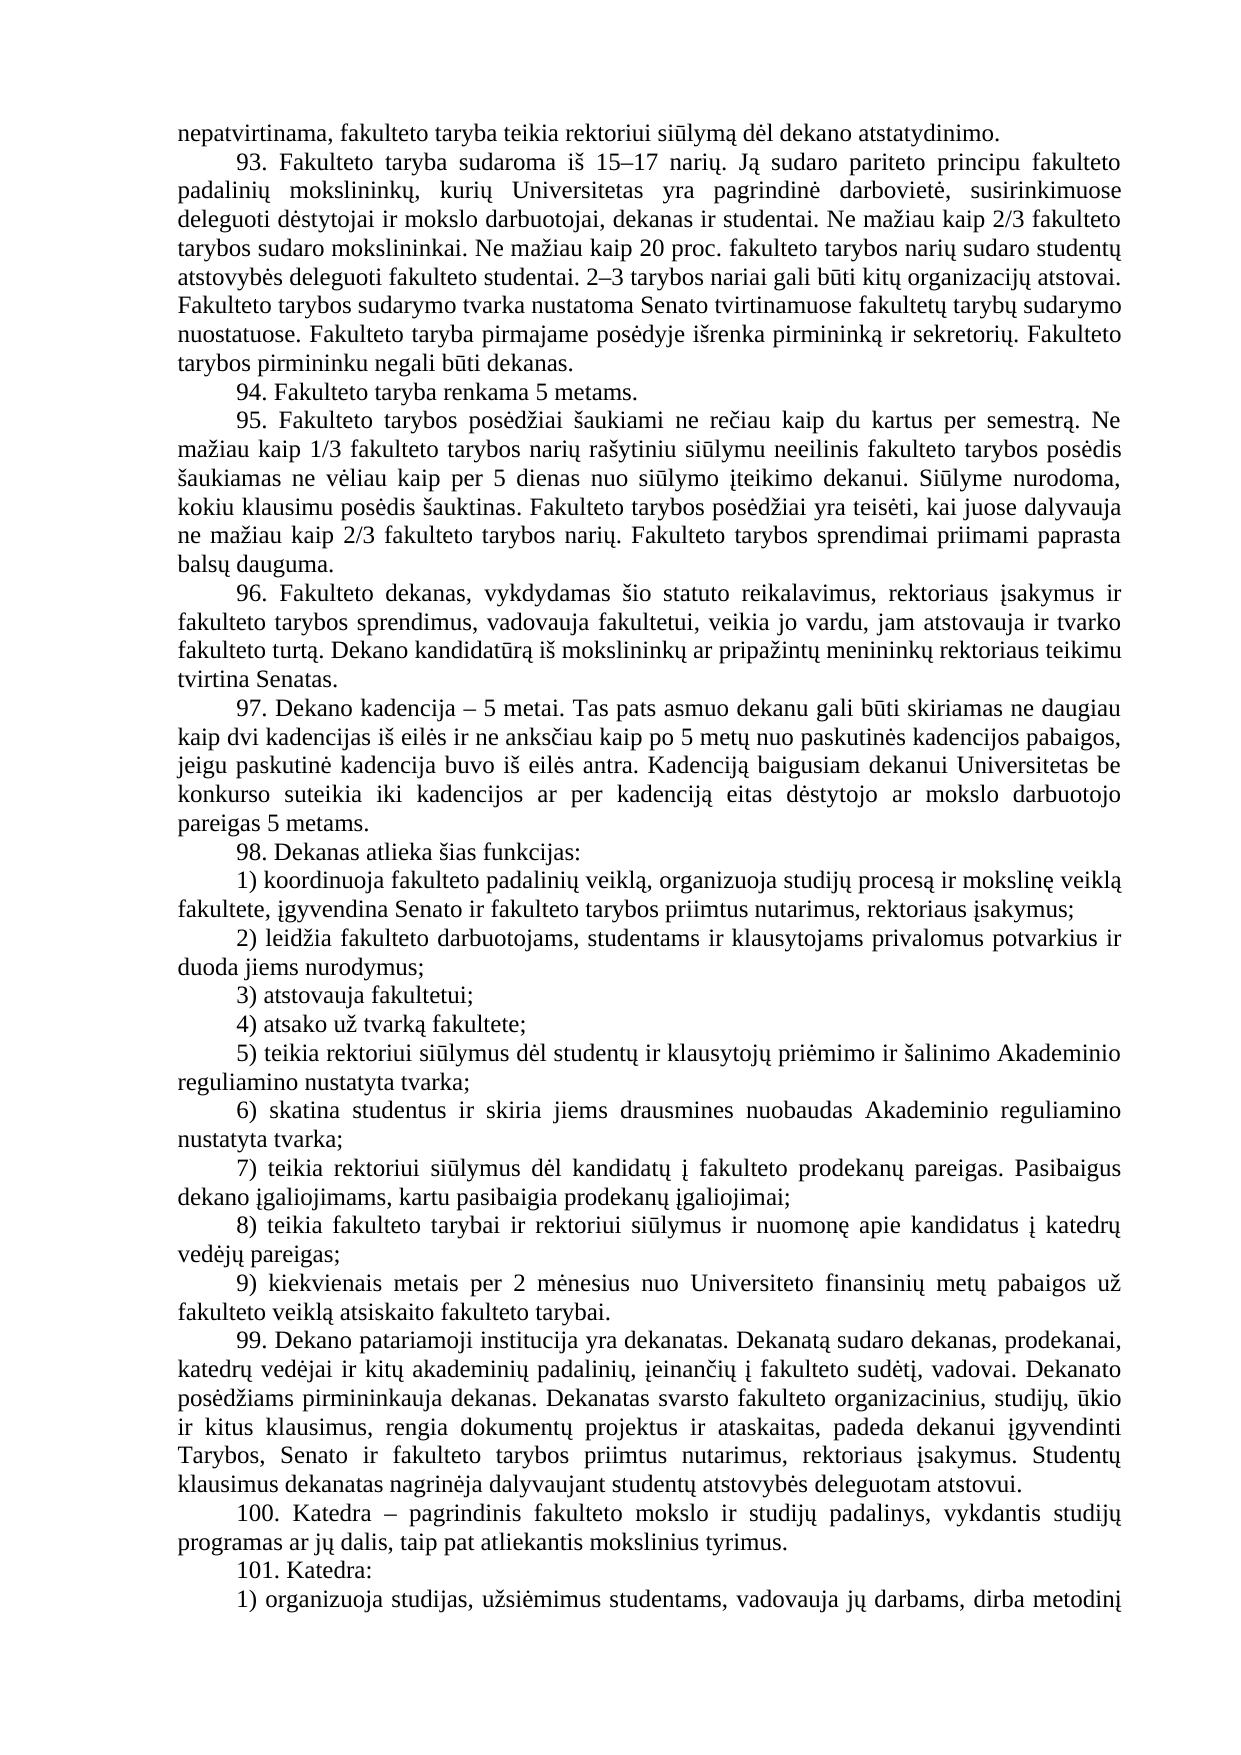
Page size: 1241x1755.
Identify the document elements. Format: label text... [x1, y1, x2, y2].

text 3) atstovauja fakultetui; [177, 981, 1122, 1009]
text 7) teikia rektoriui siūlymus dėl kandidatų į fakulteto prodekanų pareigas. Pasibaigus dekano įgaliojimams, kartu pasibaigia prodekanų įgaliojimai; [177, 1153, 1122, 1211]
text 1) organizuoja studijas, užsiėmimus studentams, vadovauja jų darbams, dirba metodinį [177, 1584, 1122, 1613]
text 6) skatina studentus ir skiria jiems drausmines nuobaudas Akademinio reguliamino nustatyta tvarka; [177, 1096, 1122, 1153]
text 101. Katedra: [177, 1556, 1122, 1584]
text 93. Fakulteto taryba sudaroma iš 15–17 narių. Ją sudaro pariteto principu fakulteto padalinių mokslininkų, kurių Universitetas yra pagrindinė darbovietė, susirinkimuose deleguoti dėstytojai ir mokslo darbuotojai, dekanas ir studentai. Ne mažiau kaip 2/3 fakulteto tarybos sudaro mokslininkai. Ne mažiau kaip 20 proc. fakulteto tarybos narių sudaro studentų atstovybės deleguoti fakulteto studentai. 2–3 tarybos nariai gali būti kitų organizacijų atstovai. Fakulteto tarybos sudarymo tvarka nustatoma Senato tvirtinamuose fakultetų tarybų sudarymo nuostatuose. Fakulteto taryba pirmajame posėdyje išrenka pirmininką ir sekretorių. Fakulteto tarybos pirmininku negali būti dekanas. [177, 147, 1122, 377]
text 96. Fakulteto dekanas, vykdydamas šio statuto reikalavimus, rektoriaus įsakymus ir fakulteto tarybos sprendimus, vadovauja fakultetui, veikia jo vardu, jam atstovauja ir tvarko fakulteto turtą. Dekano kandidatūrą iš mokslininkų ar pripažintų menininkų rektoriaus teikimu tvirtina Senatas. [177, 578, 1122, 693]
text 4) atsako už tvarką fakultete; [177, 1009, 1122, 1038]
text 98. Dekanas atlieka šias funkcijas: [177, 837, 1122, 866]
text 95. Fakulteto tarybos posėdžiai šaukiami ne rečiau kaip du kartus per semestrą. Ne mažiau kaip 1/3 fakulteto tarybos narių rašytiniu siūlymu neeilinis fakulteto tarybos posėdis šaukiamas ne vėliau kaip per 5 dienas nuo siūlymo įteikimo dekanui. Siūlyme nurodoma, kokiu klausimu posėdis šauktinas. Fakulteto tarybos posėdžiai yra teisėti, kai juose dalyvauja ne mažiau kaip 2/3 fakulteto tarybos narių. Fakulteto tarybos sprendimai priimami paprasta balsų dauguma. [177, 406, 1122, 578]
text 2) leidžia fakulteto darbuotojams, studentams ir klausytojams privalomus potvarkius ir duoda jiems nurodymus; [177, 923, 1122, 981]
text 99. Dekano patariamoji institucija yra dekanatas. Dekanatą sudaro dekanas, prodekanai, katedrų vedėjai ir kitų akademinių padalinių, įeinančių į fakulteto sudėtį, vadovai. Dekanato posėdžiams pirmininkauja dekanas. Dekanatas svarsto fakulteto organizacinius, studijų, ūkio ir kitus klausimus, rengia dokumentų projektus ir ataskaitas, padeda dekanui įgyvendinti Tarybos, Senato ir fakulteto tarybos priimtus nutarimus, rektoriaus įsakymus. Studentų klausimus dekanatas nagrinėja dalyvaujant studentų atstovybės deleguotam atstovui. [177, 1326, 1122, 1498]
text nepatvirtinama, fakulteto taryba teikia rektoriui siūlymą dėl dekano atstatydinimo. [177, 118, 1122, 147]
text 94. Fakulteto taryba renkama 5 metams. [177, 377, 1122, 406]
text 1) koordinuoja fakulteto padalinių veiklą, organizuoja studijų procesą ir mokslinę veiklą fakultete, įgyvendina Senato ir fakulteto tarybos priimtus nutarimus, rektoriaus įsakymus; [177, 866, 1122, 923]
text 8) teikia fakulteto tarybai ir rektoriui siūlymus ir nuomonę apie kandidatus į katedrų vedėjų pareigas; [177, 1211, 1122, 1268]
text 5) teikia rektoriui siūlymus dėl studentų ir klausytojų priėmimo ir šalinimo Akademinio reguliamino nustatyta tvarka; [177, 1038, 1122, 1096]
text 97. Dekano kadencija – 5 metai. Tas pats asmuo dekanu gali būti skiriamas ne daugiau kaip dvi kadencijas iš eilės ir ne anksčiau kaip po 5 metų nuo paskutinės kadencijos pabaigos, jeigu paskutinė kadencija buvo iš eilės antra. Kadenciją baigusiam dekanui Universitetas be konkurso suteikia iki kadencijos ar per kadenciją eitas dėstytojo ar mokslo darbuotojo pareigas 5 metams. [177, 693, 1122, 837]
text 9) kiekvienais metais per 2 mėnesius nuo Universiteto finansinių metų pabaigos už fakulteto veiklą atsiskaito fakulteto tarybai. [177, 1268, 1122, 1326]
text 100. Katedra – pagrindinis fakulteto mokslo ir studijų padalinys, vykdantis studijų programas ar jų dalis, taip pat atliekantis mokslinius tyrimus. [177, 1498, 1122, 1556]
